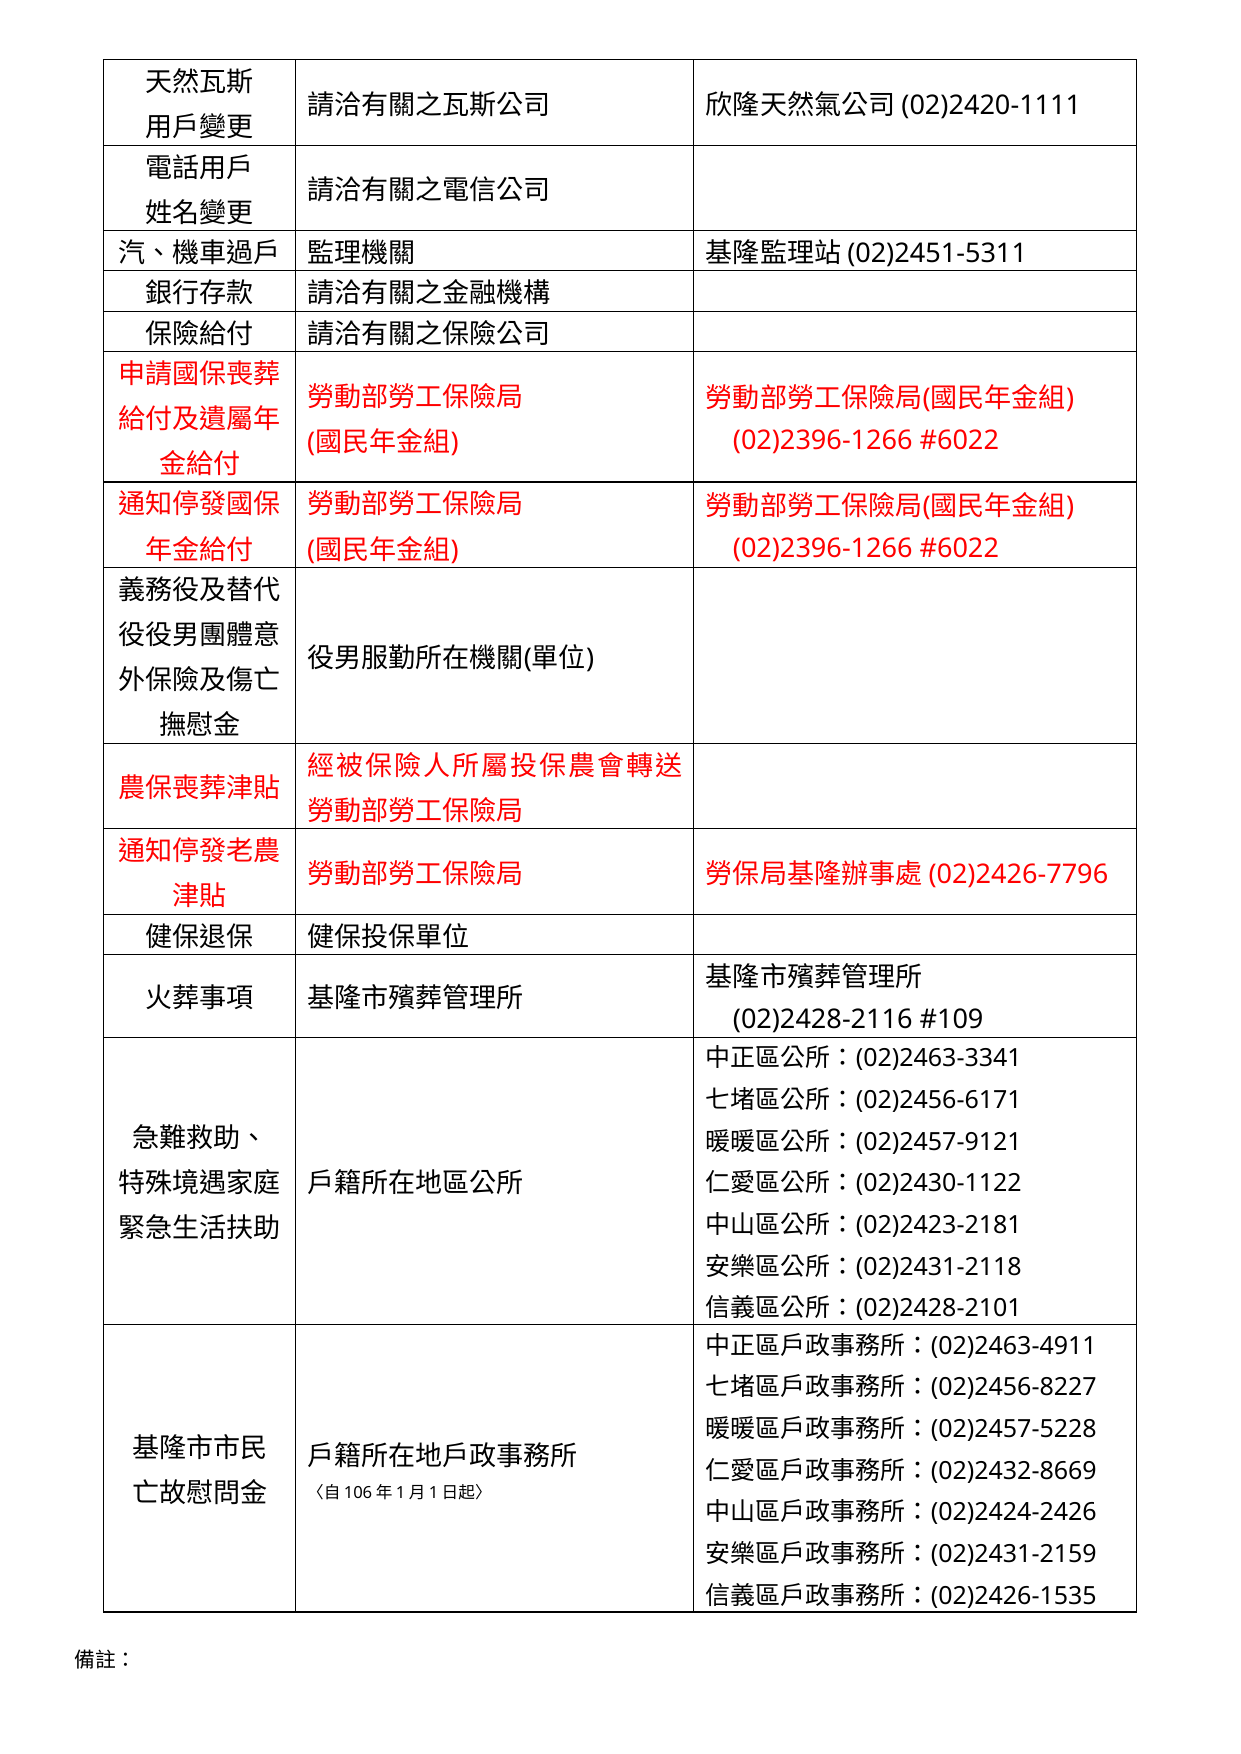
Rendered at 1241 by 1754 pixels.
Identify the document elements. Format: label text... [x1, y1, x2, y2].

table_cell 火葬事項 [104, 955, 295, 1037]
table_cell 健保退保 [104, 915, 295, 954]
table_cell 通知停發老農津貼 [104, 829, 295, 913]
table_cell 基隆市殯葬管理所 [296, 955, 693, 1037]
table_cell 欣隆天然氣公司 (02)2420-1111 [694, 60, 1136, 144]
text 備註： [74, 1643, 1186, 1674]
table_cell 請洽有關之金融機構 [296, 271, 693, 311]
table_cell [694, 744, 1136, 828]
table_cell [694, 312, 1136, 351]
table_cell 急難救助、 特殊境遇家庭緊急生活扶助 [104, 1038, 295, 1324]
table_cell 基隆市市民 亡故慰問金 [104, 1325, 295, 1611]
table_cell 中正區戶政事務所：(02)2463-4911 七堵區戶政事務所：(02)2456-8227 暖暖區戶政事務所：(02)2457-5228 仁愛區戶政事務所：(02)2432-8669 中山區戶政事務所：(02)2424-2426 安樂區戶政事務所：(02)2431-2159 信義區戶政事務所：(02)2426-1535 [694, 1325, 1136, 1611]
table_cell 經被保險人所屬投保農會轉送勞動部勞工保險局 [296, 744, 693, 828]
table_cell 請洽有關之保險公司 [296, 312, 693, 351]
table_cell 監理機關 [296, 231, 693, 270]
table_cell 勞動部勞工保險局 [296, 829, 693, 913]
table_cell 請洽有關之瓦斯公司 [296, 60, 693, 144]
table_cell 役男服勤所在機關(單位) [296, 568, 693, 743]
table_cell 勞動部勞工保險局 (國民年金組) [296, 352, 693, 481]
table_cell 基隆市殯葬管理所 (02)2428-2116 #109 [694, 955, 1136, 1037]
table_cell 勞動部勞工保險局 (國民年金組) [296, 483, 693, 567]
table_cell 汽、機車過戶 [104, 231, 295, 270]
table_cell [694, 146, 1136, 230]
table_cell 基隆監理站 (02)2451-5311 [694, 231, 1136, 270]
table_cell 戶籍所在地戶政事務所 〈自106年1月1日起〉 [296, 1325, 693, 1611]
table_cell 健保投保單位 [296, 915, 693, 954]
table_cell [694, 915, 1136, 954]
table_cell 申請國保喪葬給付及遺屬年金給付 [104, 352, 295, 481]
table_cell [694, 271, 1136, 311]
table_cell 勞保局基隆辦事處 (02)2426-7796 [694, 829, 1136, 913]
table_cell 戶籍所在地區公所 [296, 1038, 693, 1324]
table_cell 保險給付 [104, 312, 295, 351]
table_cell 銀行存款 [104, 271, 295, 311]
table_cell 勞動部勞工保險局(國民年金組) (02)2396-1266 #6022 [694, 352, 1136, 481]
table_cell 通知停發國保年金給付 [104, 483, 295, 567]
table_cell 義務役及替代役役男團體意外保險及傷亡撫慰金 [104, 568, 295, 743]
table_cell 農保喪葬津貼 [104, 744, 295, 828]
table_cell 中正區公所：(02)2463-3341 七堵區公所：(02)2456-6171 暖暖區公所：(02)2457-9121 仁愛區公所：(02)2430-1122 中山區公所：(02)2423-2181 安樂區公所：(02)2431-2118 信義區公所：(02)2428-2101 [694, 1038, 1136, 1324]
table_cell [694, 568, 1136, 743]
table_cell 電話用戶 姓名變更 [104, 146, 295, 230]
table_cell 請洽有關之電信公司 [296, 146, 693, 230]
table_cell 勞動部勞工保險局(國民年金組) (02)2396-1266 #6022 [694, 483, 1136, 567]
table_cell 天然瓦斯 用戶變更 [104, 60, 295, 144]
